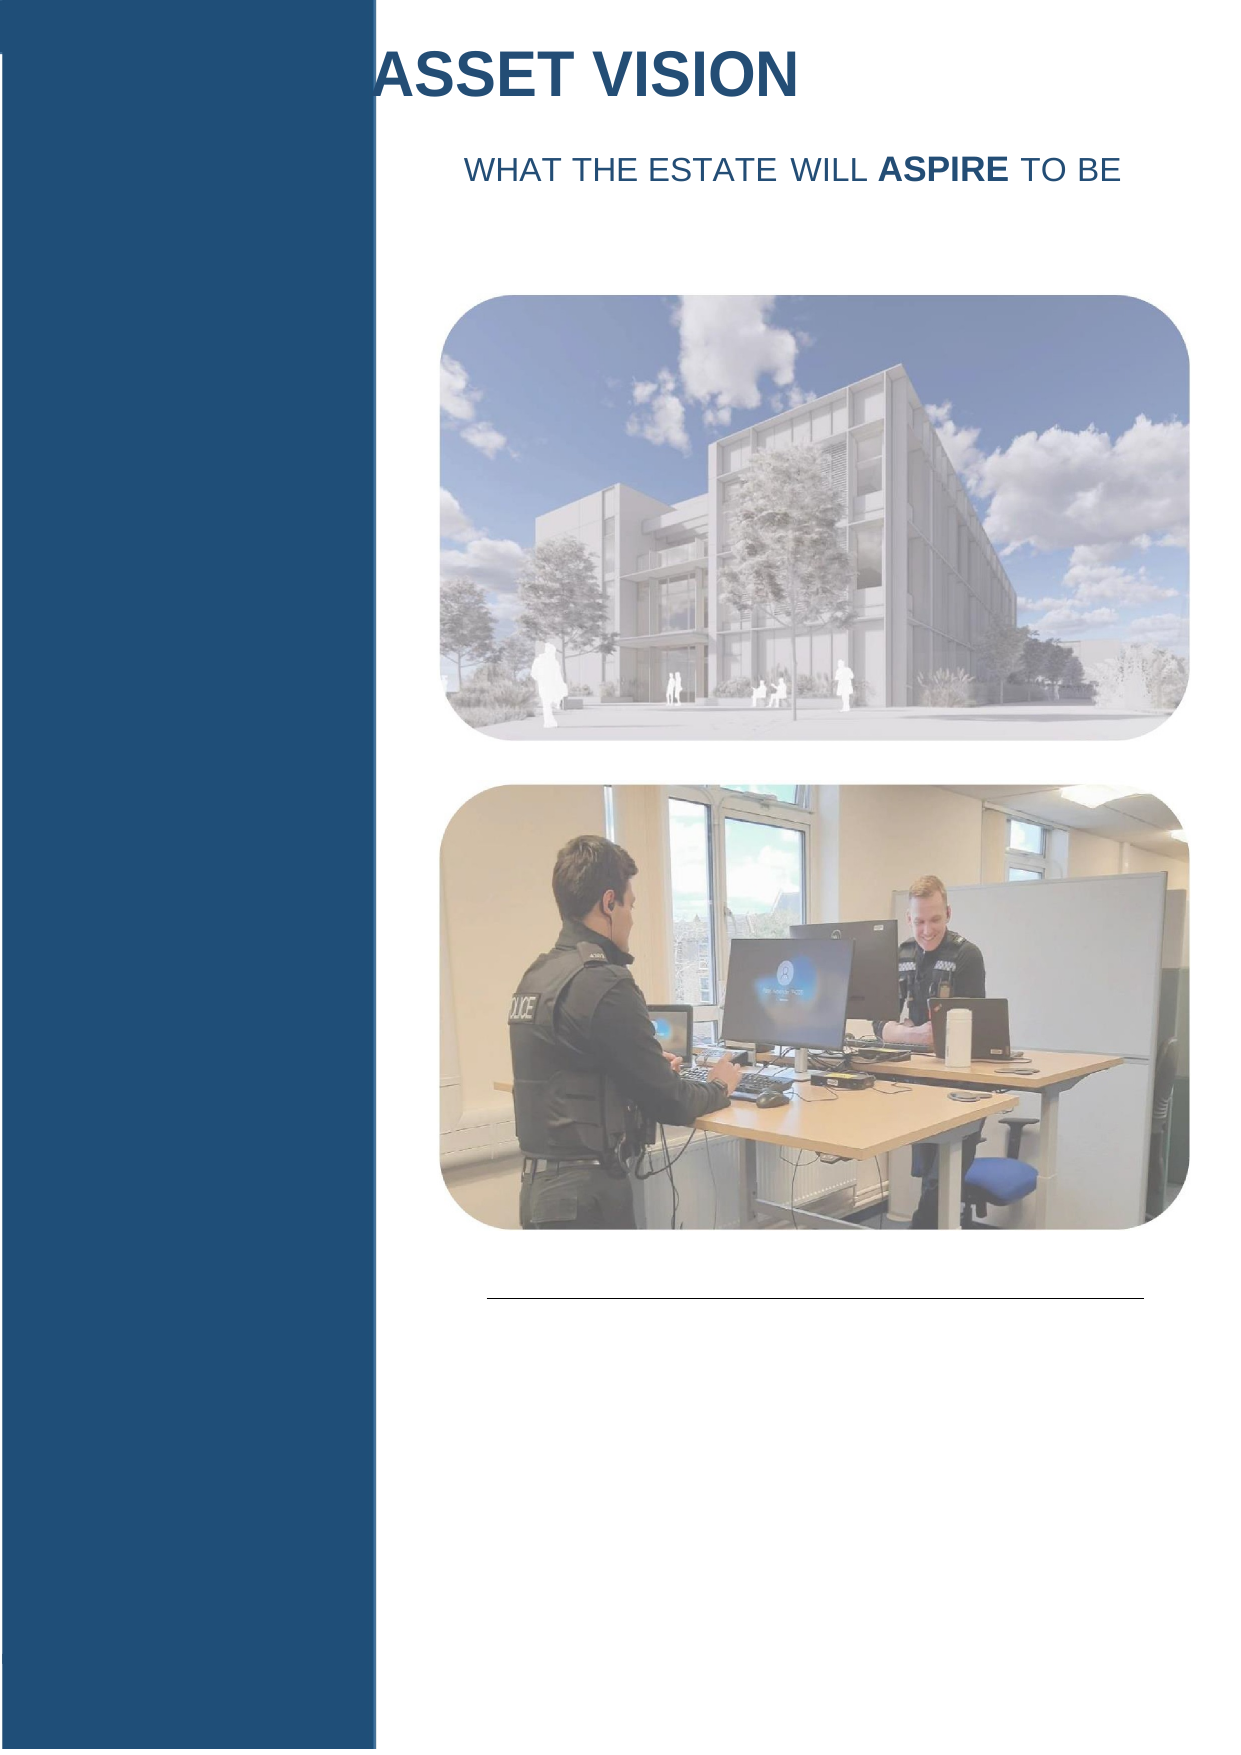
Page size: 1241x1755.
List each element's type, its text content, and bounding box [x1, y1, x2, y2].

subtitle ASSET VISION [377, 36, 1137, 110]
text WHAT THE ESTATE WILL ASPIRE TO BE [448, 148, 1137, 189]
